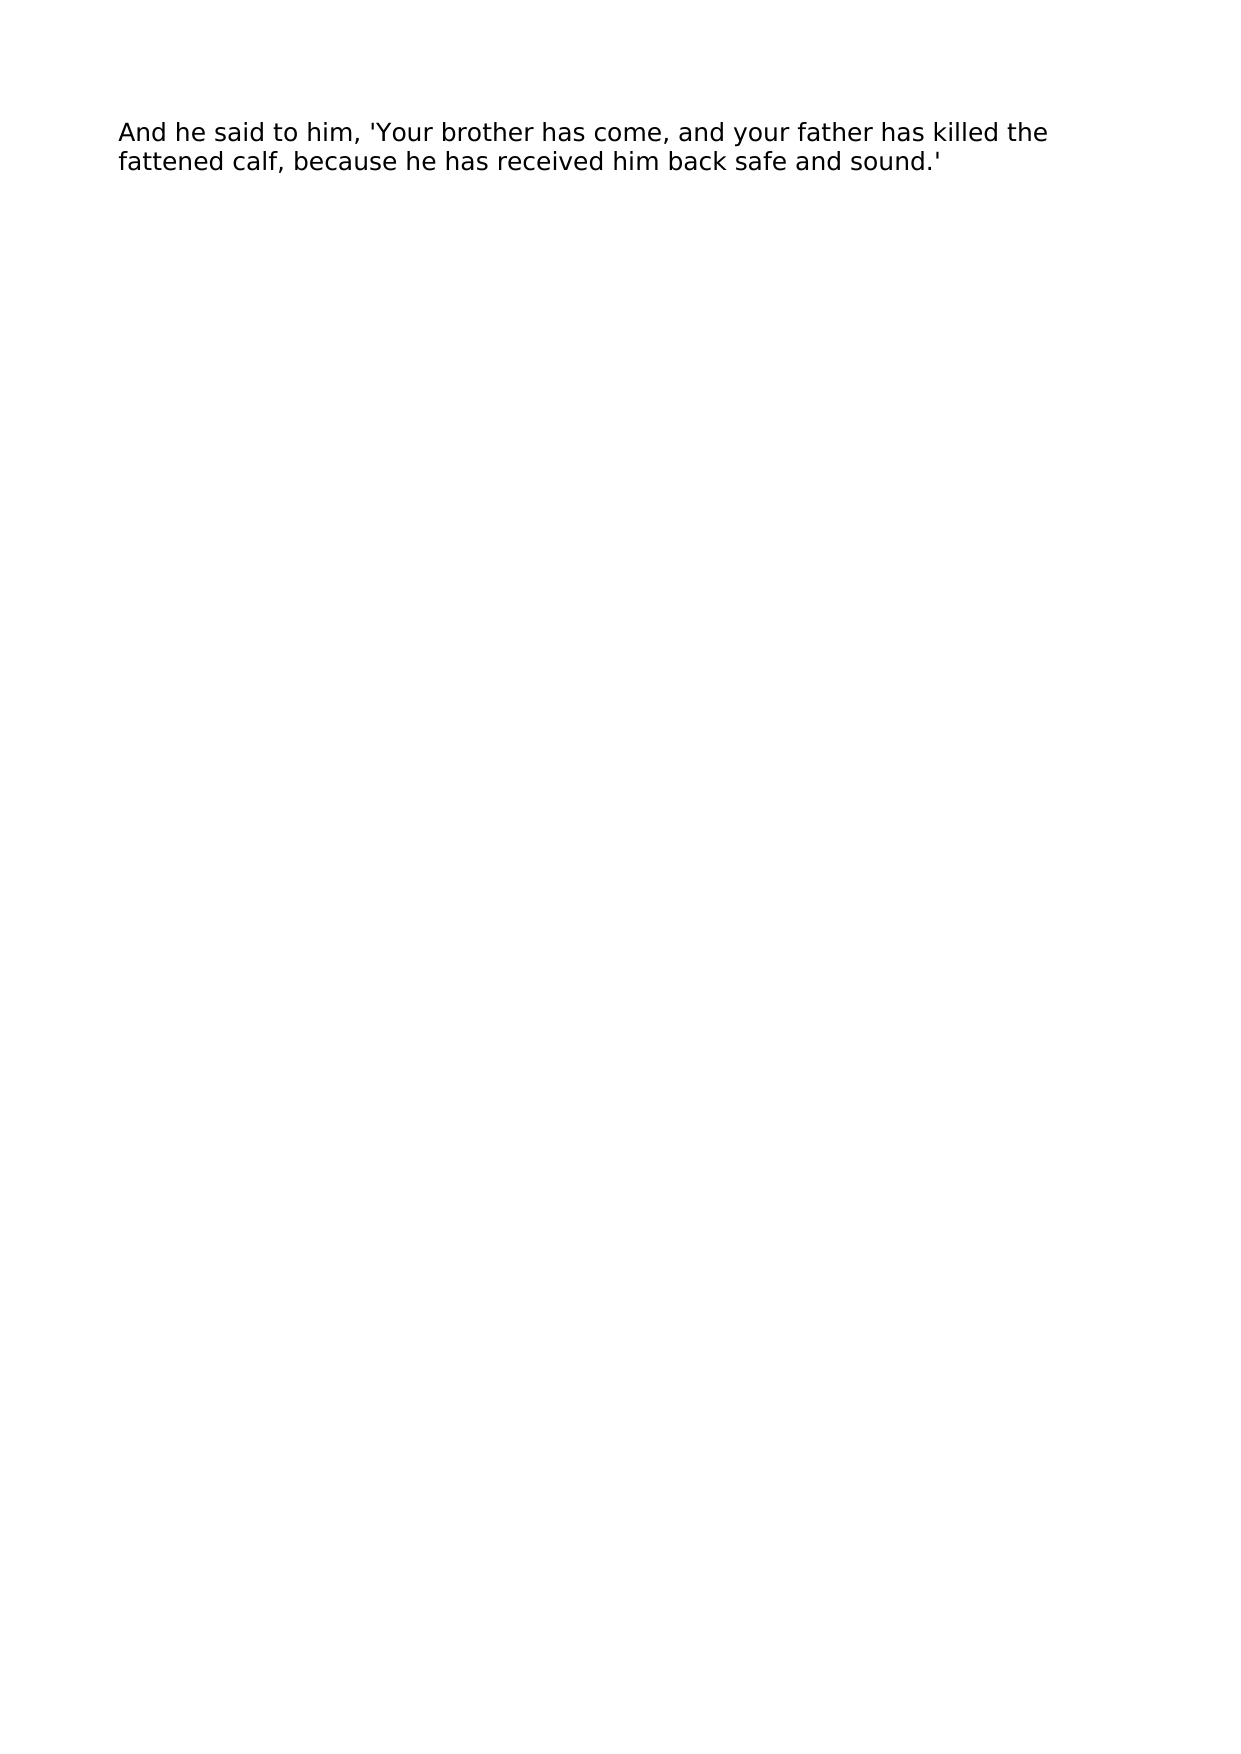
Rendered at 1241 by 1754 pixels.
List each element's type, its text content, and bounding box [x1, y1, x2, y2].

text And he said to him, 'Your brother has come, and your father has killed the fattened calf, because he has received him back safe and sound.' [118, 118, 1122, 176]
